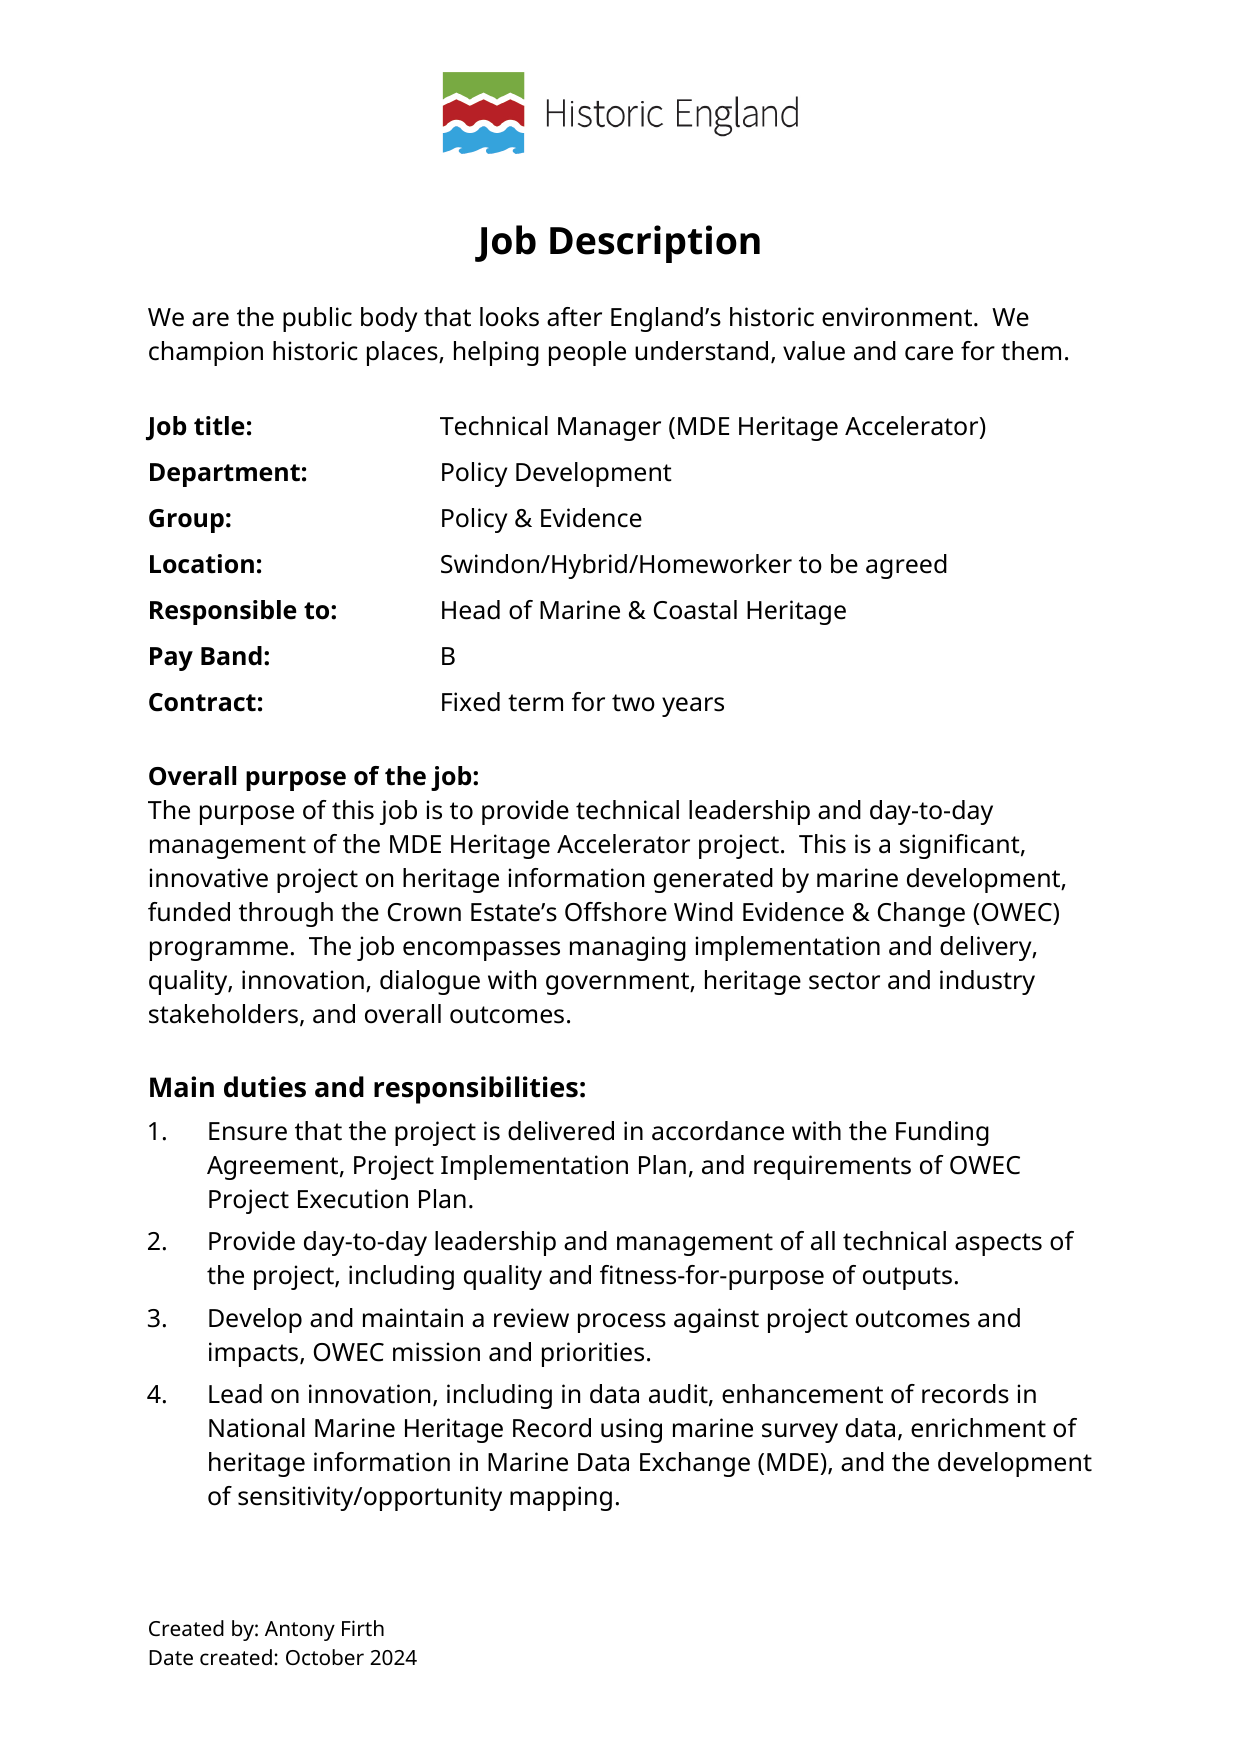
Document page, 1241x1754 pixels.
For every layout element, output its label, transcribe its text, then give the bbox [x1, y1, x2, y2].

list Provide day-to-day leadership and management of all technical aspects of the project, including quality and fitness-for-purpose of outputs. [147, 1224, 1092, 1292]
table_cell Swindon/Hybrid/Homeworker to be agreed [428, 541, 1081, 587]
table_header Job title: [136, 402, 428, 449]
text Main duties and responsibilities: [148, 1068, 1092, 1105]
text The purpose of this job is to provide technical leadership and day-to-day management of the MDE Heritage Accelerator project. This is a significant, innovative project on heritage information generated by marine development, funded through the Crown Estate’s Offshore Wind Evidence & Change (OWEC) programme. The job encompasses managing implementation and delivery, quality, innovation, dialogue with government, heritage sector and industry stakeholders, and overall outcomes. [148, 793, 1092, 1031]
list Develop and maintain a review process against project outcomes and impacts, OWEC mission and priorities. [147, 1300, 1092, 1368]
table_cell Responsible to: [136, 587, 428, 633]
text We are the public body that looks after England’s historic environment. We champion historic places, helping people understand, value and care for them. [148, 299, 1092, 368]
table_cell Group: [136, 495, 428, 541]
table_cell Policy & Evidence [428, 495, 1081, 541]
table_cell Contract: [136, 679, 428, 724]
table_cell Fixed term for two years [428, 679, 1081, 724]
table_header Technical Manager (MDE Heritage Accelerator) [428, 402, 1081, 449]
text Job Description [148, 214, 1092, 265]
table_cell Pay Band: [136, 633, 428, 679]
table_cell B [428, 633, 1081, 679]
table_cell Policy Development [428, 449, 1081, 495]
list Ensure that the project is delivered in accordance with the Funding Agreement, Project Implementation Plan, and requirements of OWEC Project Execution Plan. [147, 1113, 1092, 1215]
table_cell Department: [136, 449, 428, 495]
table_cell Location: [136, 541, 428, 587]
list Lead on innovation, including in data audit, enhancement of records in National Marine Heritage Record using marine survey data, enrichment of heritage information in Marine Data Exchange (MDE), and the development of sensitivity/opportunity mapping. [147, 1377, 1092, 1513]
table_cell Head of Marine & Coastal Heritage [428, 587, 1081, 633]
text Overall purpose of the job: [148, 759, 1092, 793]
